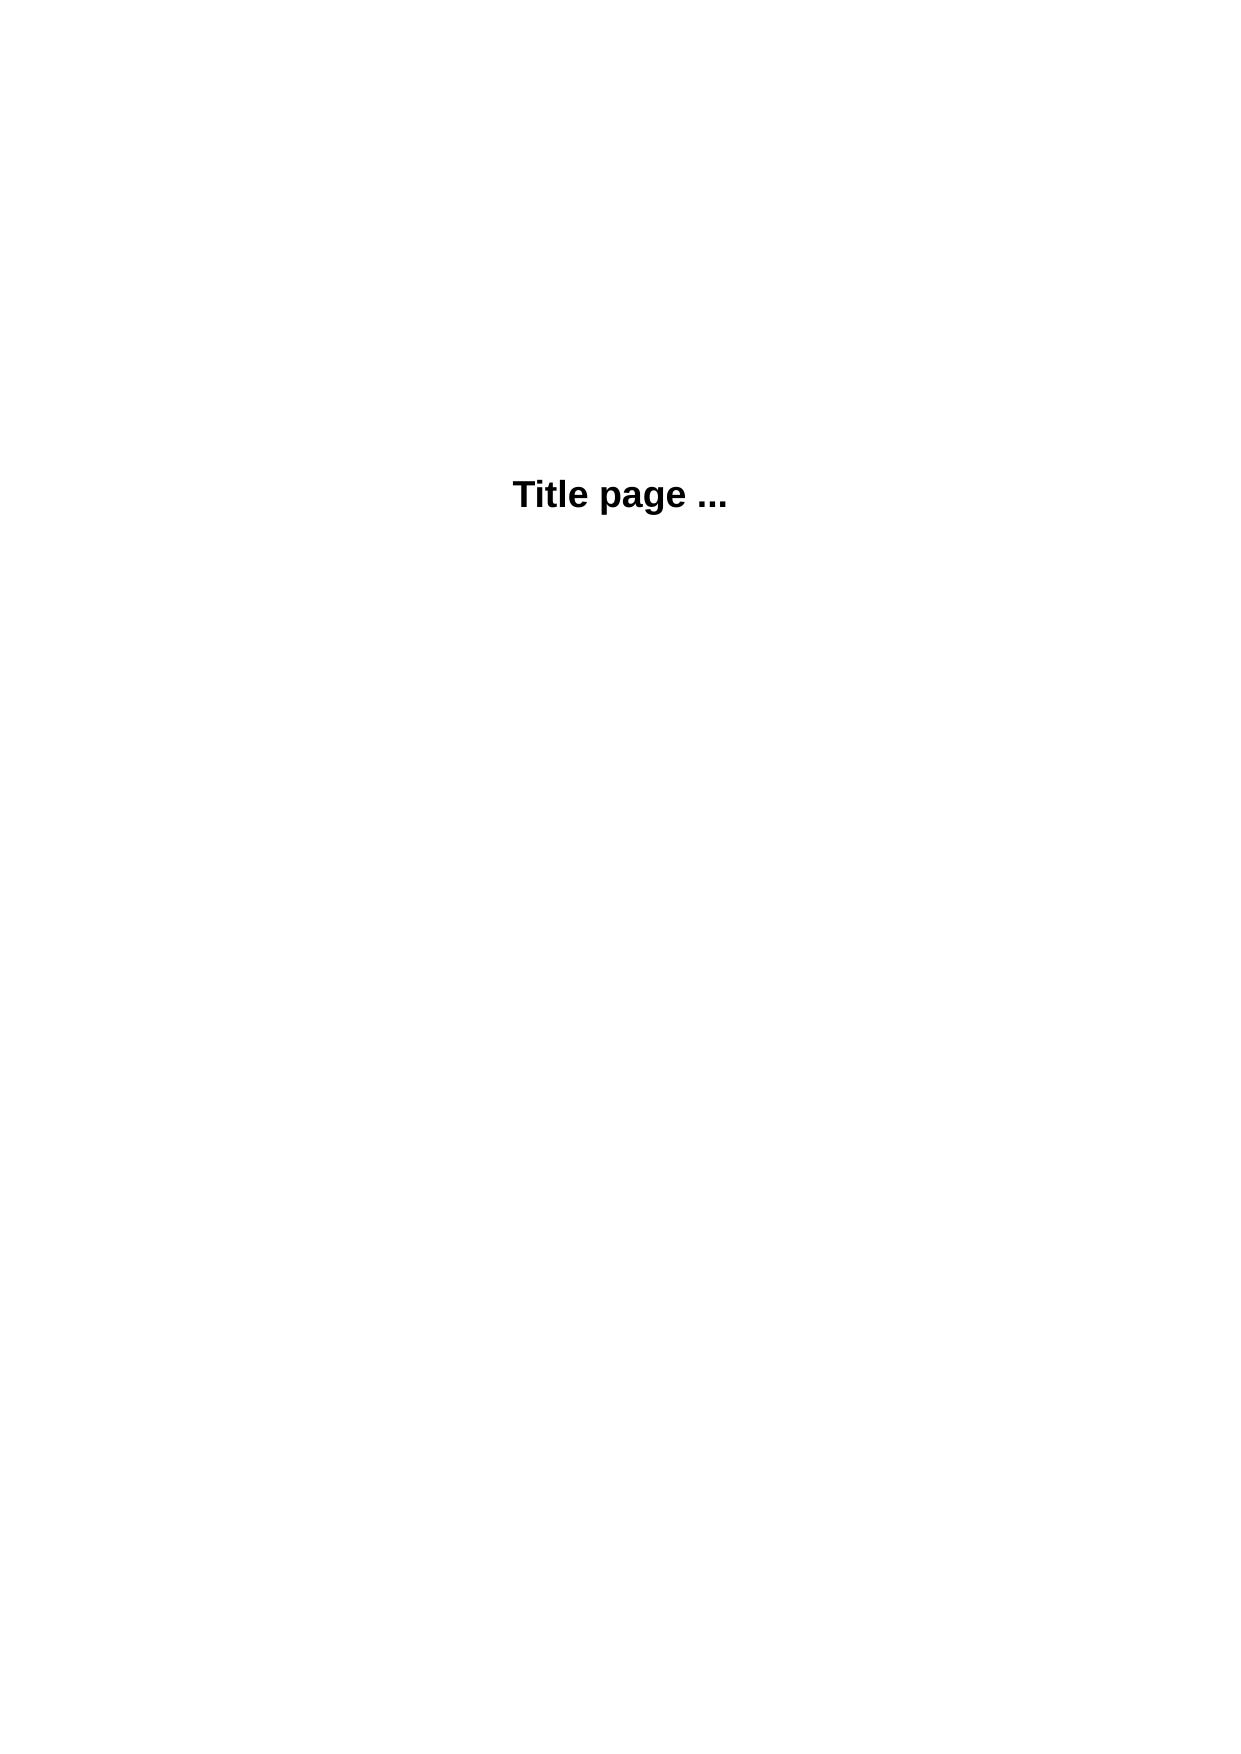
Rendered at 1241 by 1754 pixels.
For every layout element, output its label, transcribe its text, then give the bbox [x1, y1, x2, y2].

title Title page ... [148, 472, 1093, 516]
